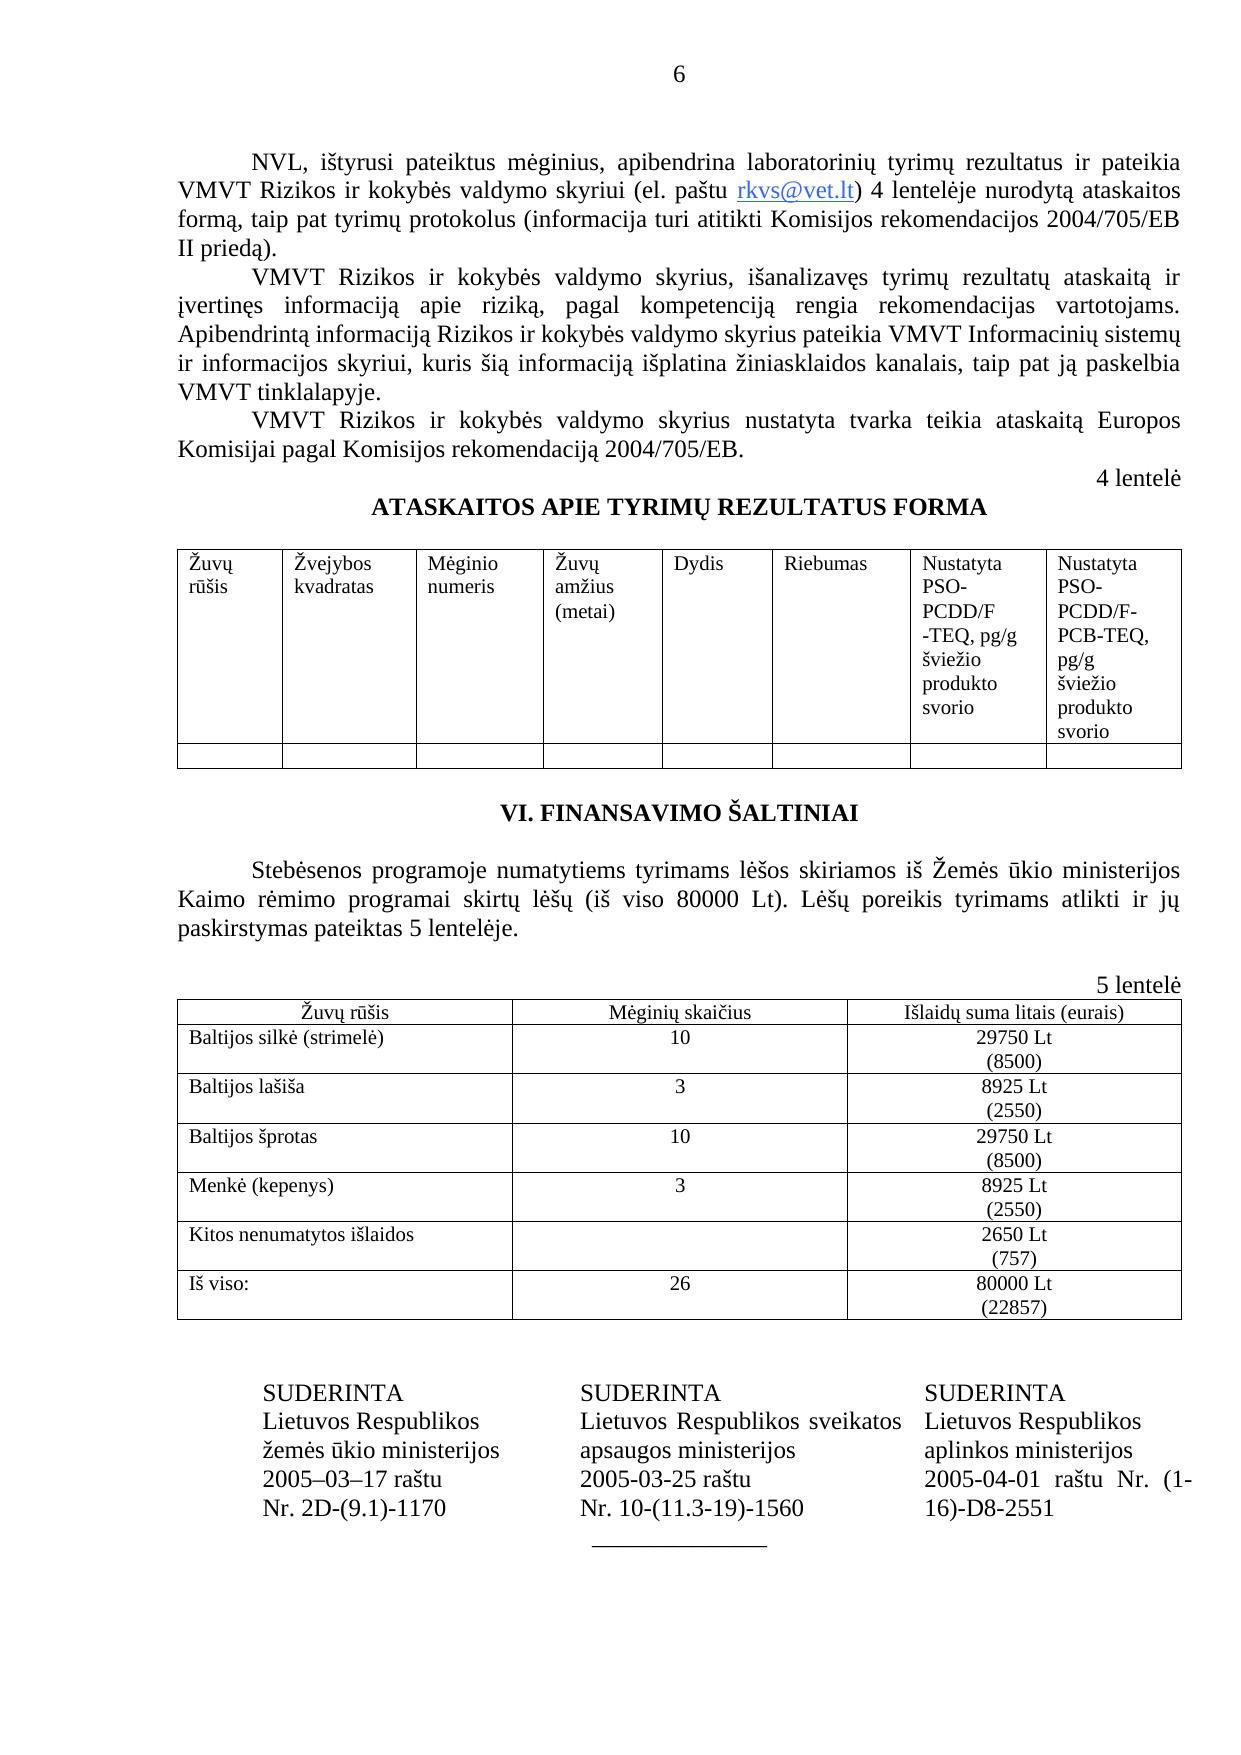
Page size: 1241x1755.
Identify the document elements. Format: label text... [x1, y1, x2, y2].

table_cell 26 [513, 1271, 847, 1319]
table_cell [1047, 744, 1181, 768]
table_header Žuvų amžius (metai) [544, 550, 662, 743]
table_header Dydis [663, 550, 772, 743]
table_cell 8925 Lt (2550) [848, 1074, 1181, 1122]
table_cell [417, 744, 543, 768]
table_cell Baltijos lašiša [178, 1074, 512, 1122]
table_cell 2650 Lt (757) [848, 1222, 1181, 1270]
table_cell Baltijos šprotas [178, 1124, 512, 1172]
table_cell 3 [513, 1074, 847, 1122]
table_cell 8925 Lt (2550) [848, 1173, 1181, 1221]
table_cell [283, 744, 416, 768]
table_header Žuvų rūšis [178, 1000, 512, 1024]
table_header Riebumas [773, 550, 910, 743]
table_cell [544, 744, 662, 768]
table_cell 10 [513, 1124, 847, 1172]
text 5 lentelė [177, 970, 1181, 999]
table_header SUDERINTA Lietuvos Respublikos sveikatos apsaugos ministerijos 2005-03-25 raštu Nr. 10-(11.3-19)-1560 [569, 1378, 913, 1521]
table_cell Baltijos silkė (strimelė) [178, 1025, 512, 1073]
text VMVT Rizikos ir kokybės valdymo skyrius nustatyta tvarka teikia ataskaitą Europos Komisijai pagal Komisijos rekomendaciją 2004/705/EB. [177, 406, 1181, 463]
table_cell 3 [513, 1173, 847, 1221]
table_header SUDERINTA Lietuvos Respublikos aplinkos ministerijos 2005-04-01 raštu Nr. (1-16)-D8-2551 [913, 1378, 1204, 1521]
text ATASKAITOS APIE TYRIMŲ REZULTATUS FORMA [177, 492, 1181, 521]
table_cell 29750 Lt (8500) [848, 1124, 1181, 1172]
table_header SUDERINTA Lietuvos Respublikos žemės ūkio ministerijos 2005–03–17 raštu Nr. 2D-(9.1)-1170 [177, 1378, 568, 1521]
table_cell Kitos nenumatytos išlaidos [178, 1222, 512, 1270]
table_cell Iš viso: [178, 1271, 512, 1319]
table_cell 29750 Lt (8500) [848, 1025, 1181, 1073]
table_cell [773, 744, 910, 768]
text ______________ [177, 1521, 1181, 1550]
table_header Išlaidų suma litais (eurais) [848, 1000, 1181, 1024]
text VMVT Rizikos ir kokybės valdymo skyrius, išanalizavęs tyrimų rezultatų ataskaitą ir įvertinęs informaciją apie riziką, pagal kompetenciją rengia rekomendacijas vartotojams. Apibendrintą informaciją Rizikos ir kokybės valdymo skyrius pateikia VMVT Informacinių sistemų ir informacijos skyriui, kuris šią informaciją išplatina žiniasklaidos kanalais, taip pat ją paskelbia VMVT tinklalapyje. [177, 262, 1181, 406]
table_header Nustatyta PSO-PCDD/F -TEQ, pg/g šviežio produkto svorio [911, 550, 1046, 743]
table_cell [178, 744, 282, 768]
table_cell Menkė (kepenys) [178, 1173, 512, 1221]
table_cell 10 [513, 1025, 847, 1073]
table_cell [911, 744, 1046, 768]
text NVL, ištyrusi pateiktus mėginius, apibendrina laboratorinių tyrimų rezultatus ir pateikia VMVT Rizikos ir kokybės valdymo skyriui (el. paštu rkvs@vet.lt) 4 lentelėje nurodytą ataskaitos formą, taip pat tyrimų protokolus (informacija turi atitikti Komisijos rekomendacijos 2004/705/EB II priedą). [177, 147, 1181, 262]
table_header Žuvų rūšis [178, 550, 282, 743]
text 4 lentelė [177, 463, 1181, 492]
table_header Mėginių skaičius [513, 1000, 847, 1024]
table_header Žvejybos kvadratas [283, 550, 416, 743]
text VI. FINANSAVIMO ŠALTINIAI [177, 798, 1181, 827]
table_header Nustatyta PSO-PCDD/F-PCB-TEQ, pg/g šviežio produkto svorio [1047, 550, 1181, 743]
table_header Mėginio numeris [417, 550, 543, 743]
text Stebėsenos programoje numatytiems tyrimams lėšos skiriamos iš Žemės ūkio ministerijos Kaimo rėmimo programai skirtų lėšų (iš viso 80000 Lt). Lėšų poreikis tyrimams atlikti ir jų paskirstymas pateiktas 5 lentelėje. [177, 855, 1181, 942]
table_cell [513, 1222, 847, 1270]
table_cell 80000 Lt (22857) [848, 1271, 1181, 1319]
table_cell [663, 744, 772, 768]
